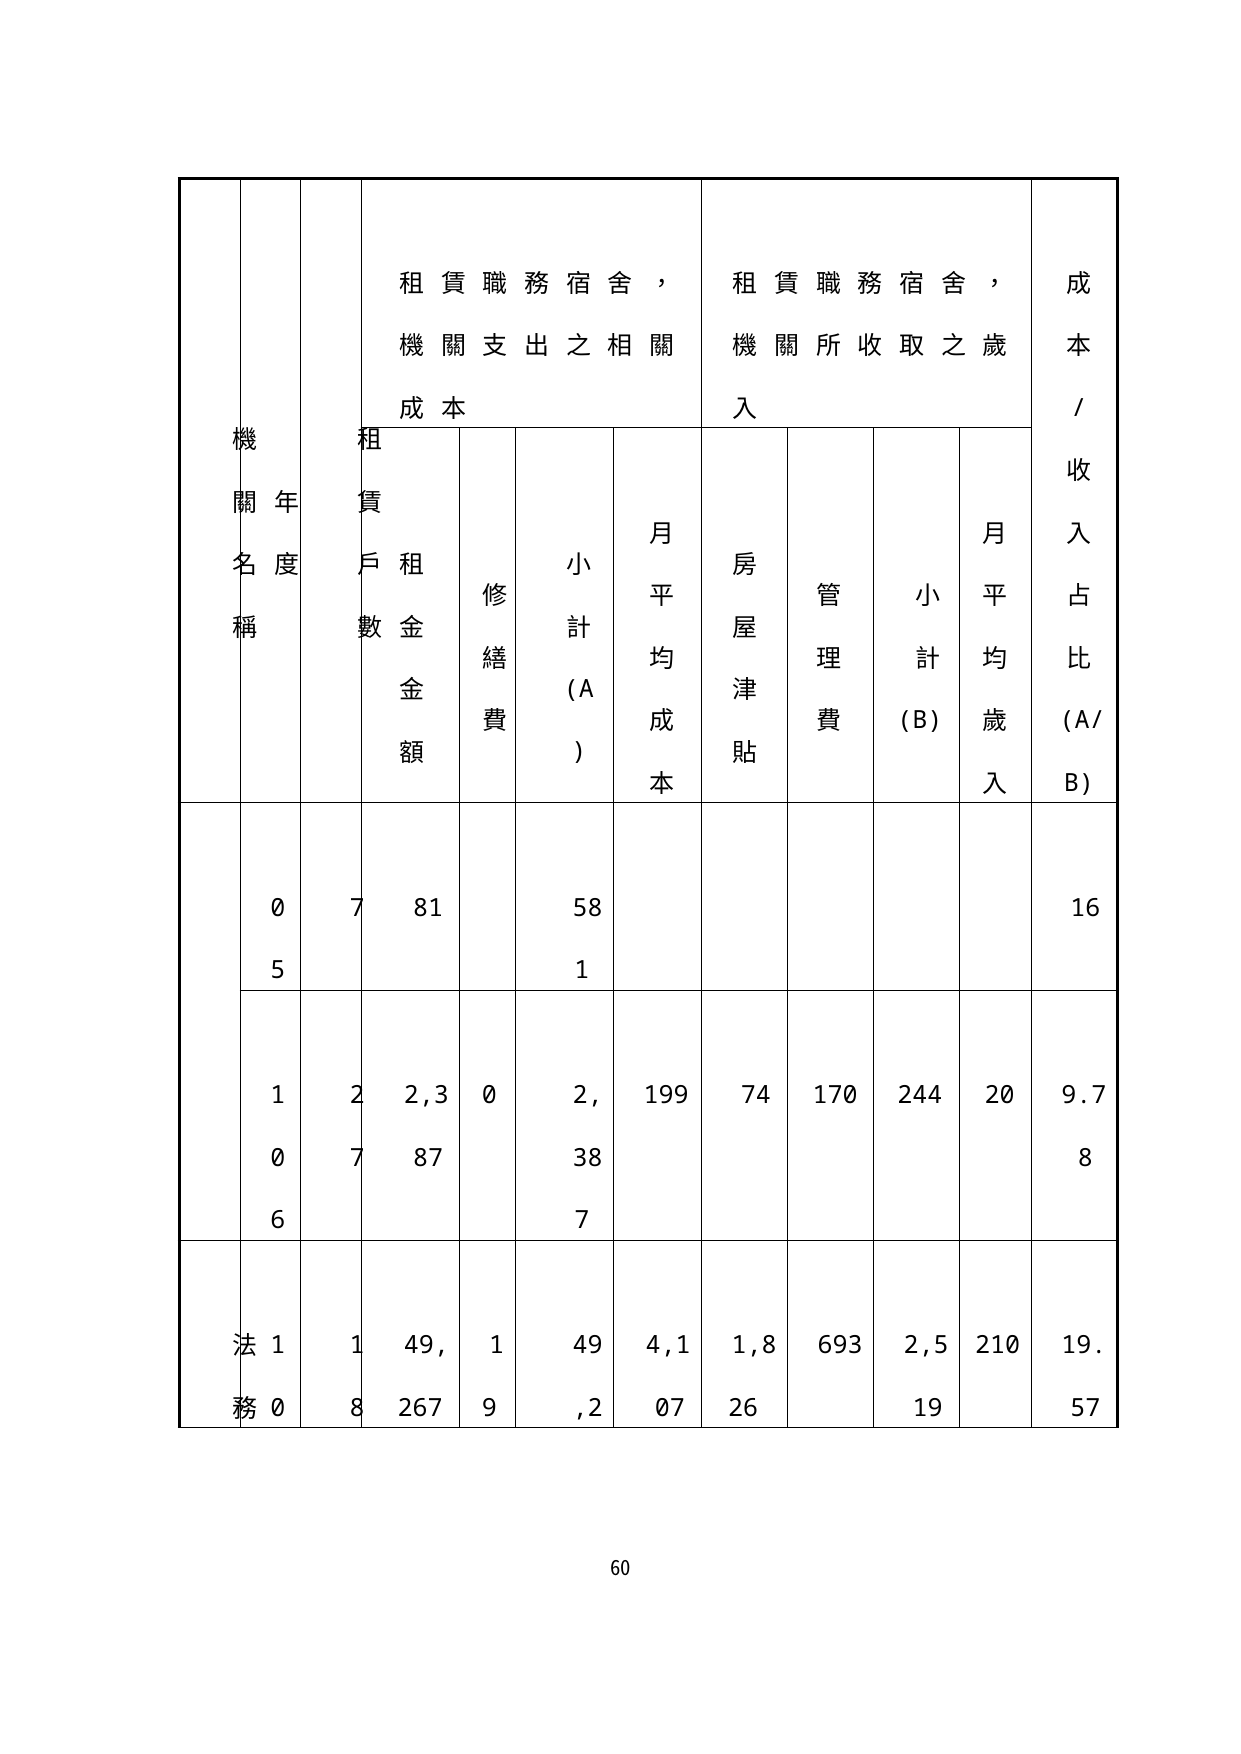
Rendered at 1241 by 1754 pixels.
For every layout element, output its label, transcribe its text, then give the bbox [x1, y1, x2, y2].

table_cell 1,826 [702, 1241, 787, 1427]
table_header 租賃戶數 [301, 180, 361, 802]
table_cell 2,387 [516, 991, 613, 1240]
table_cell 房屋津貼 [702, 428, 787, 802]
table_cell 修繕費 [460, 428, 515, 802]
table_cell 74 [702, 991, 787, 1240]
table_cell 27 [301, 991, 361, 1240]
table_cell 106 [241, 991, 300, 1240]
table_header 年度 [241, 180, 300, 802]
table_cell [460, 803, 515, 990]
table_cell 49,267 [362, 1241, 459, 1427]
table_cell 4,107 [614, 1241, 701, 1427]
table_cell 81 [362, 803, 459, 990]
table_cell 租金金額 [362, 428, 459, 802]
table_header 租賃職務宿舍，機關所收取之歲入 [702, 180, 1031, 427]
table_cell 199 [614, 991, 701, 1240]
table_cell 小計(B) [874, 428, 959, 802]
table_cell [702, 803, 787, 990]
table_cell 19 [460, 1241, 515, 1427]
table_cell 月平均成本 [614, 428, 701, 802]
table_cell 103 [241, 1241, 300, 1427]
table_cell 210 [960, 1241, 1031, 1427]
table_cell 49,2 [516, 1241, 613, 1427]
table_cell [614, 803, 701, 990]
table_cell 16 [1032, 803, 1116, 990]
table_cell 司法院主管 [181, 803, 240, 1240]
table_cell 170 [788, 991, 873, 1240]
table_cell 法務部主管 [181, 1241, 240, 1427]
table_cell [960, 803, 1031, 990]
table_header 租賃職務宿舍，機關支出之相關成本 [362, 180, 701, 427]
table_header 成本/收入占比(A/B) [1032, 180, 1116, 802]
table_cell 693 [788, 1241, 873, 1427]
table_header 機關名稱 [181, 180, 240, 802]
table_cell 581 [516, 803, 613, 990]
table_cell 184 [301, 1241, 361, 1427]
table_cell 2,387 [362, 991, 459, 1240]
table_cell 9.78 [1032, 991, 1116, 1240]
table_cell 19.57 [1032, 1241, 1116, 1427]
table_cell 管理費 [788, 428, 873, 802]
table_cell 20 [960, 991, 1031, 1240]
table_cell 2,519 [874, 1241, 959, 1427]
table_cell 244 [874, 991, 959, 1240]
table_cell 05 [241, 803, 300, 990]
table_cell [874, 803, 959, 990]
table_cell 月平均歲入 [960, 428, 1031, 802]
table_cell 0 [460, 991, 515, 1240]
table_cell [788, 803, 873, 990]
table_cell 小計(A) [516, 428, 613, 802]
table_cell 27 [301, 803, 361, 990]
